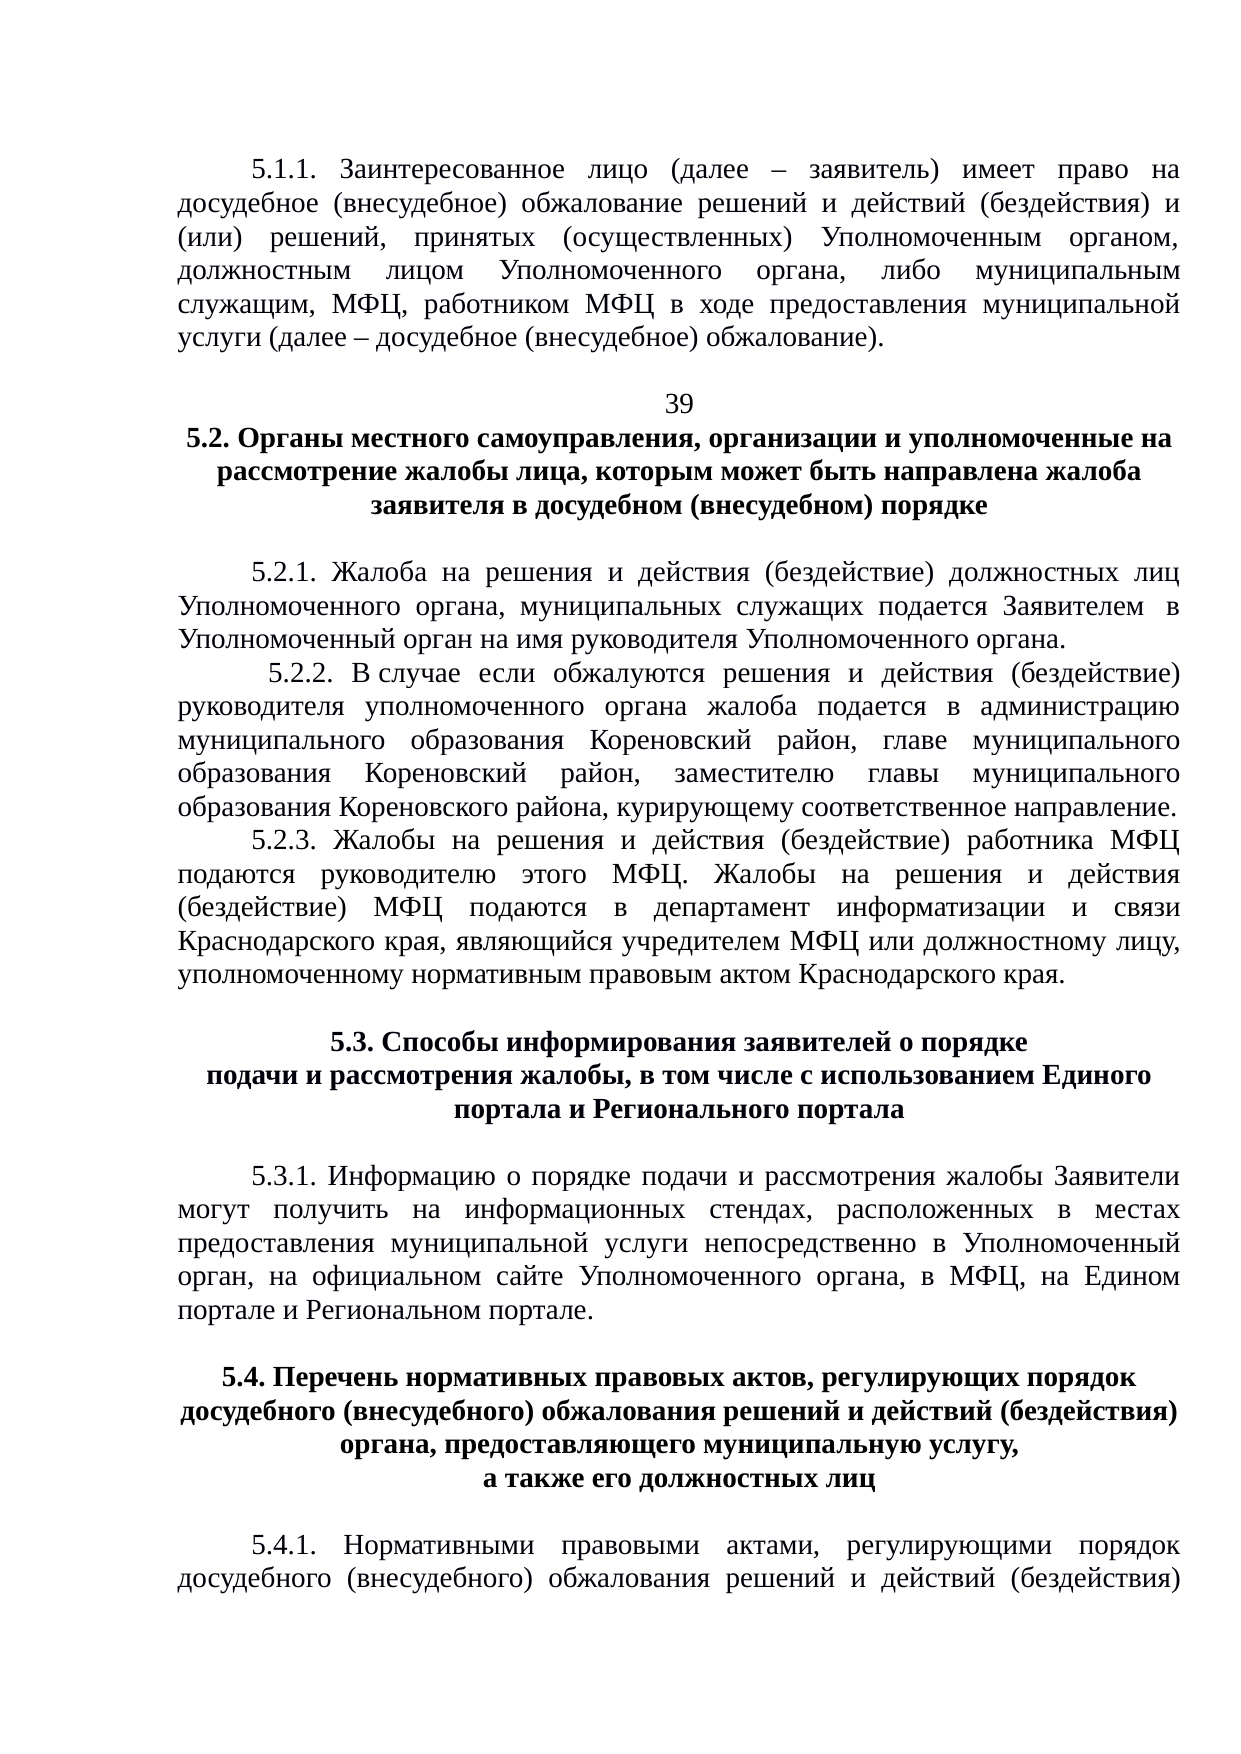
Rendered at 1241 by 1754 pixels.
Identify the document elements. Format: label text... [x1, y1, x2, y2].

text подачи и рассмотрения жалобы, в том числе с использованием Единого портала и Регионального портала [177, 1057, 1181, 1124]
text 5.2.2. В случае если обжалуются решения и действия (бездействие) руководителя уполномоченного органа жалоба подается в администрацию муниципального образования Кореновский район, главе муниципального образования Кореновский район, заместителю главы муниципального образования Кореновского района, курирующему соответственное направление. [177, 655, 1181, 822]
text а также его должностных лиц [177, 1460, 1181, 1493]
text 5.3. Способы информирования заявителей о порядке [177, 1024, 1181, 1057]
text 5.4. Перечень нормативных правовых актов, регулирующих порядок досудебного (внесудебного) обжалования решений и действий (бездействия) органа, предоставляющего муниципальную услугу, [177, 1359, 1181, 1460]
text Уполномоченный орган на имя руководителя Уполномоченного органа. [177, 621, 1181, 655]
text 5.2.3. Жалобы на решения и действия (бездействие) работника МФЦ подаются руководителю этого МФЦ. Жалобы на решения и действия (бездействие) МФЦ подаются в департамент информатизации и связи Краснодарского края, являющийся учредителем МФЦ или должностному лицу, уполномоченному нормативным правовым актом Краснодарского края. [177, 822, 1181, 990]
text 39 [177, 386, 1181, 420]
text 5.3.1. Информацию о порядке подачи и рассмотрения жалобы Заявители могут получить на информационных стендах, расположенных в местах предоставления муниципальной услуги непосредственно в Уполномоченный орган, на официальном сайте Уполномоченного органа, в МФЦ, на Едином портале и Региональном портале. [177, 1158, 1181, 1326]
text 5.2. Органы местного самоуправления, организации и уполномоченные на рассмотрение жалобы лица, которым может быть направлена жалоба заявителя в досудебном (внесудебном) порядке [177, 420, 1181, 521]
text 5.4.1. Нормативными правовыми актами, регулирующими порядок досудебного (внесудебного) обжалования решений и действий (бездействия) [177, 1527, 1181, 1594]
text 5.1.1. Заинтересованное лицо (далее – заявитель) имеет право на досудебное (внесудебное) обжалование решений и действий (бездействия) и (или) решений, принятых (осуществленных) Уполномоченным органом, должностным лицом Уполномоченного органа, либо муниципальным служащим, МФЦ, работником МФЦ в ходе предоставления муниципальной услуги (далее – досудебное (внесудебное) обжалование). [177, 152, 1181, 353]
text 5.2.1. Жалоба на решения и действия (бездействие) должностных лиц Уполномоченного органа, муниципальных служащих подается Заявителем в [177, 554, 1181, 621]
